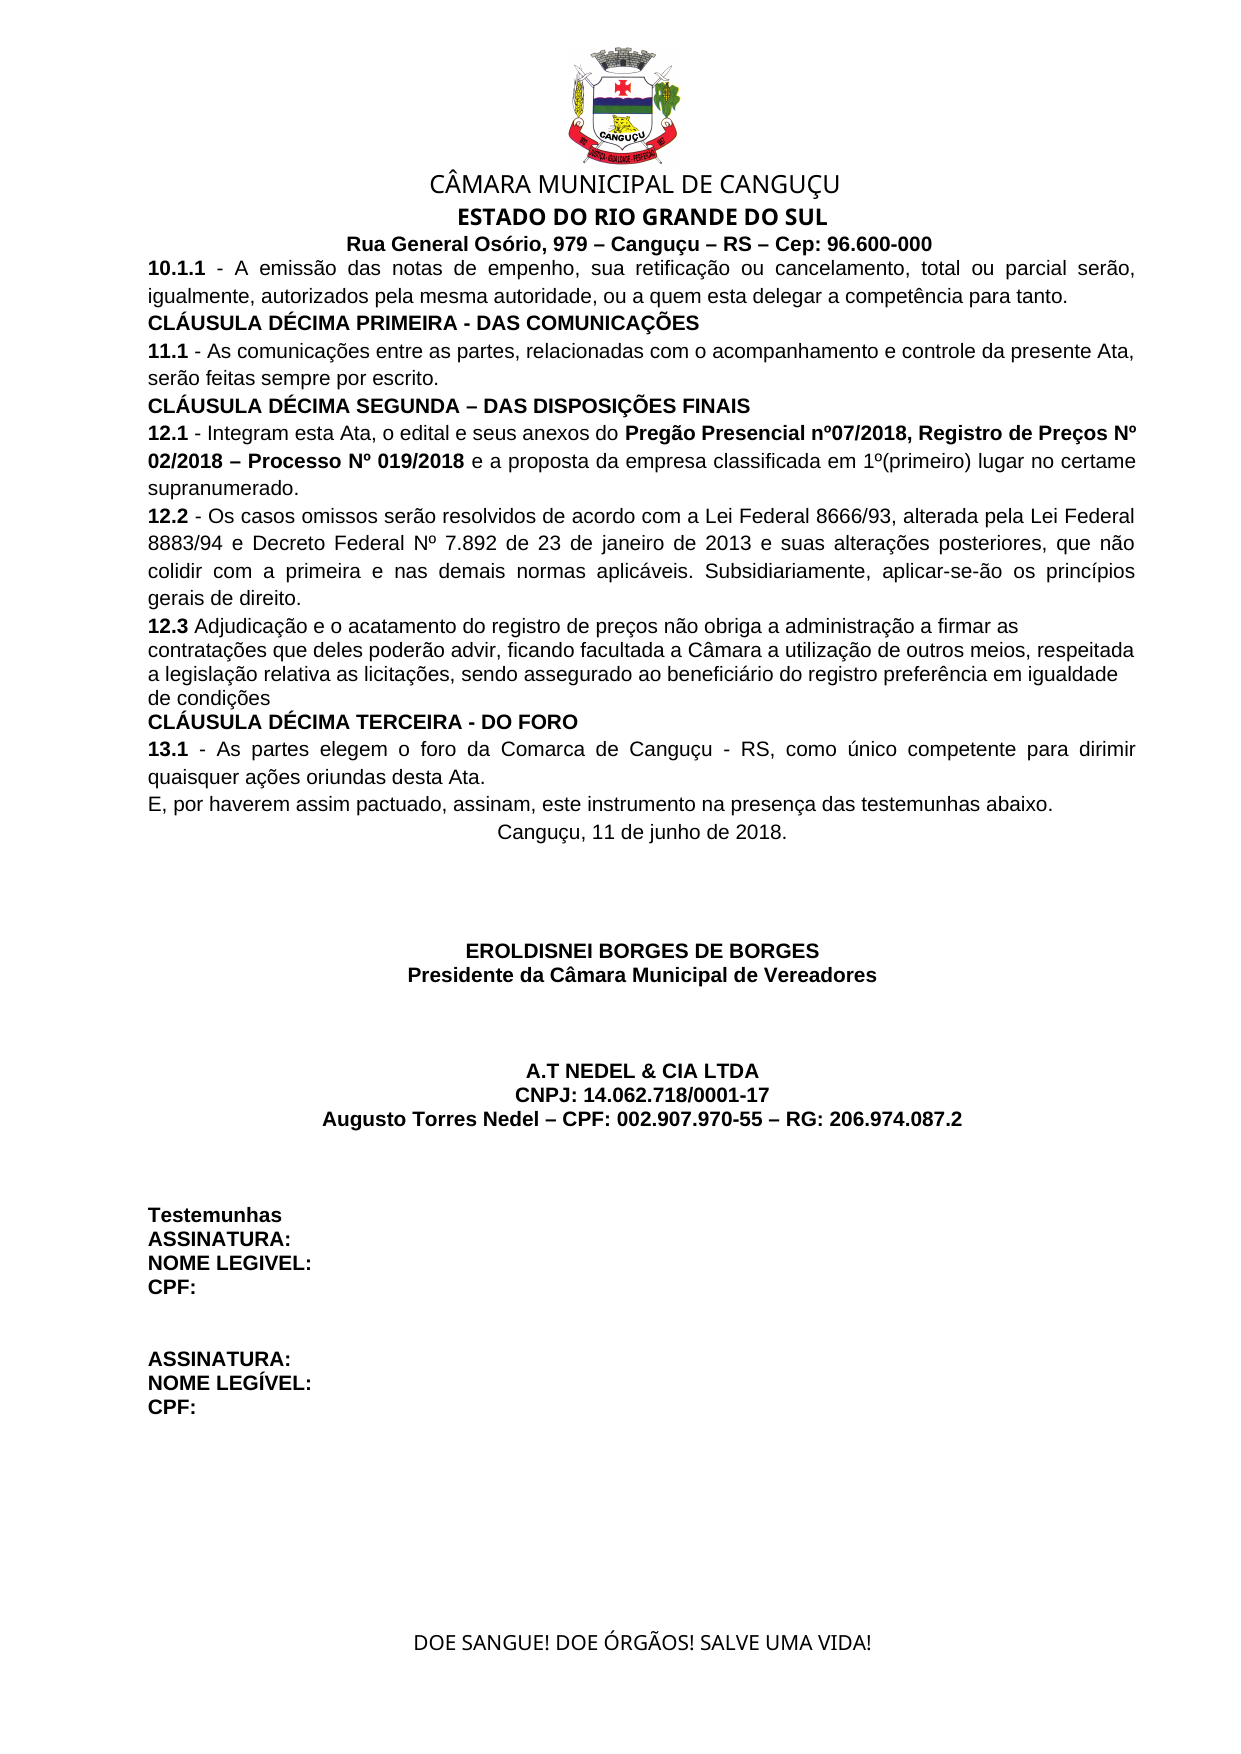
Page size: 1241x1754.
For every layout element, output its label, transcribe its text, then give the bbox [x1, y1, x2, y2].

text 10.1.1 - A emissão das notas de empenho, sua retificação ou cancelamento, total ou parcial serão, igualmente, autorizados pela mesma autoridade, ou a quem esta delegar a competência para tanto. [148, 256, 1137, 308]
text ASSINATURA: [148, 1347, 1137, 1371]
text Augusto Torres Nedel – CPF: 002.907.970-55 – RG: 206.974.087.2 [148, 1107, 1137, 1131]
text CLÁUSULA DÉCIMA PRIMEIRA - DAS COMUNICAÇÕES [148, 311, 1137, 335]
text 12.2 - Os casos omissos serão resolvidos de acordo com a Lei Federal 8666/93, alterada pela Lei Federal 8883/94 e Decreto Federal Nº 7.892 de 23 de janeiro de 2013 e suas alterações posteriores, que não colidir com a primeira e nas demais normas aplicáveis. Subsidiariamente, aplicar-se-ão os princípios gerais de direito. [148, 504, 1137, 610]
text ASSINATURA: [148, 1227, 1137, 1251]
text CPF: [148, 1394, 1137, 1418]
text CLÁUSULA DÉCIMA TERCEIRA - DO FORO [148, 709, 1137, 733]
text A.T NEDEL & CIA LTDA [148, 1059, 1137, 1083]
subtitle 12.3 Adjudicação e o acatamento do registro de preços não obriga a administração a firmar as contratações que deles poderão advir, ficando facultada a Câmara a utilização de outros meios, respeitada a legislação relativa as licitações, sendo assegurado ao beneficiário do registro preferência em igualdade de condições [148, 614, 1137, 709]
text NOME LEGIVEL: [148, 1251, 1137, 1275]
text Testemunhas [148, 1203, 1137, 1227]
text EROLDISNEI BORGES DE BORGES [148, 939, 1137, 963]
text CPF: [148, 1275, 1137, 1299]
text 13.1 - As partes elegem o foro da Comarca de Canguçu - RS, como único competente para dirimir quaisquer ações oriundas desta Ata. [148, 737, 1137, 788]
text CNPJ: 14.062.718/0001-17 [148, 1083, 1137, 1107]
text E, por haverem assim pactuado, assinam, este instrumento na presença das testemunhas abaixo. [148, 792, 1137, 816]
text Presidente da Câmara Municipal de Vereadores [148, 963, 1137, 987]
text Canguçu, 11 de junho de 2018. [148, 819, 1137, 843]
text 12.1 - Integram esta Ata, o edital e seus anexos do Pregão Presencial nº07/2018, Registro de Preços Nº 02/2018 – Processo Nº 019/2018 e a proposta da empresa classificada em 1º(primeiro) lugar no certame supranumerado. [148, 421, 1137, 500]
text CLÁUSULA DÉCIMA SEGUNDA – DAS DISPOSIÇÕES FINAIS [148, 394, 1137, 418]
text 11.1 - As comunicações entre as partes, relacionadas com o acompanhamento e controle da presente Ata, serão feitas sempre por escrito. [148, 339, 1137, 390]
text NOME LEGÍVEL: [148, 1371, 1137, 1394]
